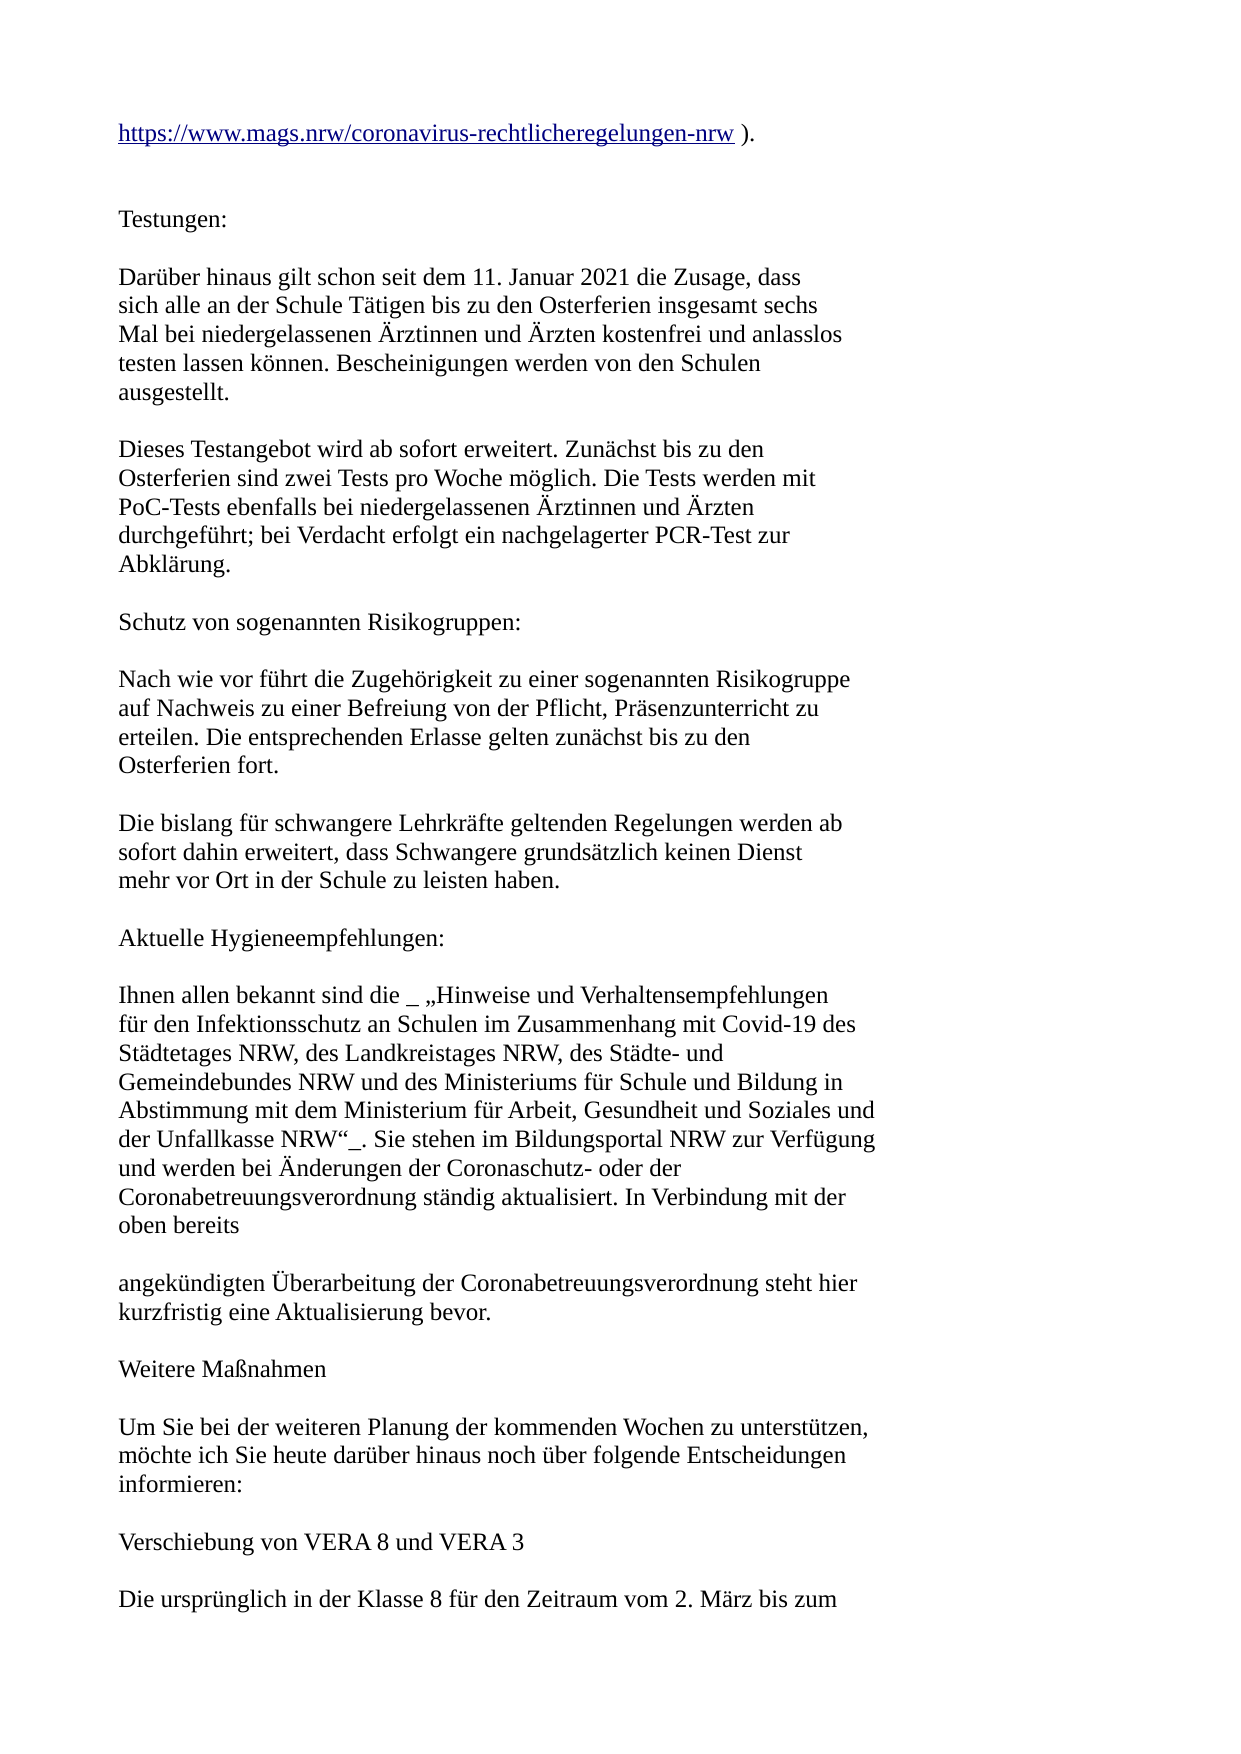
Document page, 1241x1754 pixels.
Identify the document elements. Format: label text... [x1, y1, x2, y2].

text Gemeindebundes NRW und des Ministeriums für Schule und Bildung in [118, 1067, 1122, 1096]
text Nach wie vor führt die Zugehörigkeit zu einer sogenannten Risikogruppe [118, 664, 1122, 693]
text kurzfristig eine Aktualisierung bevor. [118, 1297, 1122, 1326]
text oben bereits [118, 1211, 1122, 1239]
text Aktuelle Hygieneempfehlungen: [118, 923, 1122, 952]
text für den Infektionsschutz an Schulen im Zusammenhang mit Covid-19 des [118, 1009, 1122, 1038]
text Verschiebung von VERA 8 und VERA 3 [118, 1527, 1122, 1556]
text sofort dahin erweitert, dass Schwangere grundsätzlich keinen Dienst [118, 837, 1122, 866]
text Die bislang für schwangere Lehrkräfte geltenden Regelungen werden ab [118, 808, 1122, 837]
text Osterferien sind zwei Tests pro Woche möglich. Die Tests werden mit [118, 463, 1122, 492]
text Testungen: [118, 204, 1122, 233]
text auf Nachweis zu einer Befreiung von der Pflicht, Präsenzunterricht zu [118, 693, 1122, 722]
text erteilen. Die entsprechenden Erlasse gelten zunächst bis zu den [118, 722, 1122, 751]
text Die ursprünglich in der Klasse 8 für den Zeitraum vom 2. März bis zum [118, 1584, 1122, 1613]
text Coronabetreuungsverordnung ständig aktualisiert. In Verbindung mit der [118, 1182, 1122, 1211]
text möchte ich Sie heute darüber hinaus noch über folgende Entscheidungen [118, 1441, 1122, 1469]
text Dieses Testangebot wird ab sofort erweitert. Zunächst bis zu den [118, 434, 1122, 463]
text Osterferien fort. [118, 751, 1122, 779]
text Städtetages NRW, des Landkreistages NRW, des Städte- und [118, 1038, 1122, 1067]
text testen lassen können. Bescheinigungen werden von den Schulen [118, 348, 1122, 377]
text Weitere Maßnahmen [118, 1354, 1122, 1383]
text Schutz von sogenannten Risikogruppen: [118, 607, 1122, 636]
text durchgeführt; bei Verdacht erfolgt ein nachgelagerter PCR-Test zur [118, 521, 1122, 549]
text und werden bei Änderungen der Coronaschutz- oder der [118, 1153, 1122, 1182]
text Ihnen allen bekannt sind die _ „Hinweise und Verhaltensempfehlungen [118, 981, 1122, 1009]
text Mal bei niedergelassenen Ärztinnen und Ärzten kostenfrei und anlasslos [118, 319, 1122, 348]
text PoC-Tests ebenfalls bei niedergelassenen Ärztinnen und Ärzten [118, 492, 1122, 521]
text angekündigten Überarbeitung der Coronabetreuungsverordnung steht hier [118, 1268, 1122, 1297]
text der Unfallkasse NRW“_. Sie stehen im Bildungsportal NRW zur Verfügung [118, 1124, 1122, 1153]
text ausgestellt. [118, 377, 1122, 406]
text https://www.mags.nrw/coronavirus-rechtlicheregelungen-nrw ). [118, 118, 1122, 147]
text Abstimmung mit dem Ministerium für Arbeit, Gesundheit und Soziales und [118, 1096, 1122, 1124]
text sich alle an der Schule Tätigen bis zu den Osterferien insgesamt sechs [118, 291, 1122, 319]
text Darüber hinaus gilt schon seit dem 11. Januar 2021 die Zusage, dass [118, 262, 1122, 291]
text Abklärung. [118, 549, 1122, 578]
text mehr vor Ort in der Schule zu leisten haben. [118, 866, 1122, 894]
text Um Sie bei der weiteren Planung der kommenden Wochen zu unterstützen, [118, 1412, 1122, 1441]
text informieren: [118, 1469, 1122, 1498]
